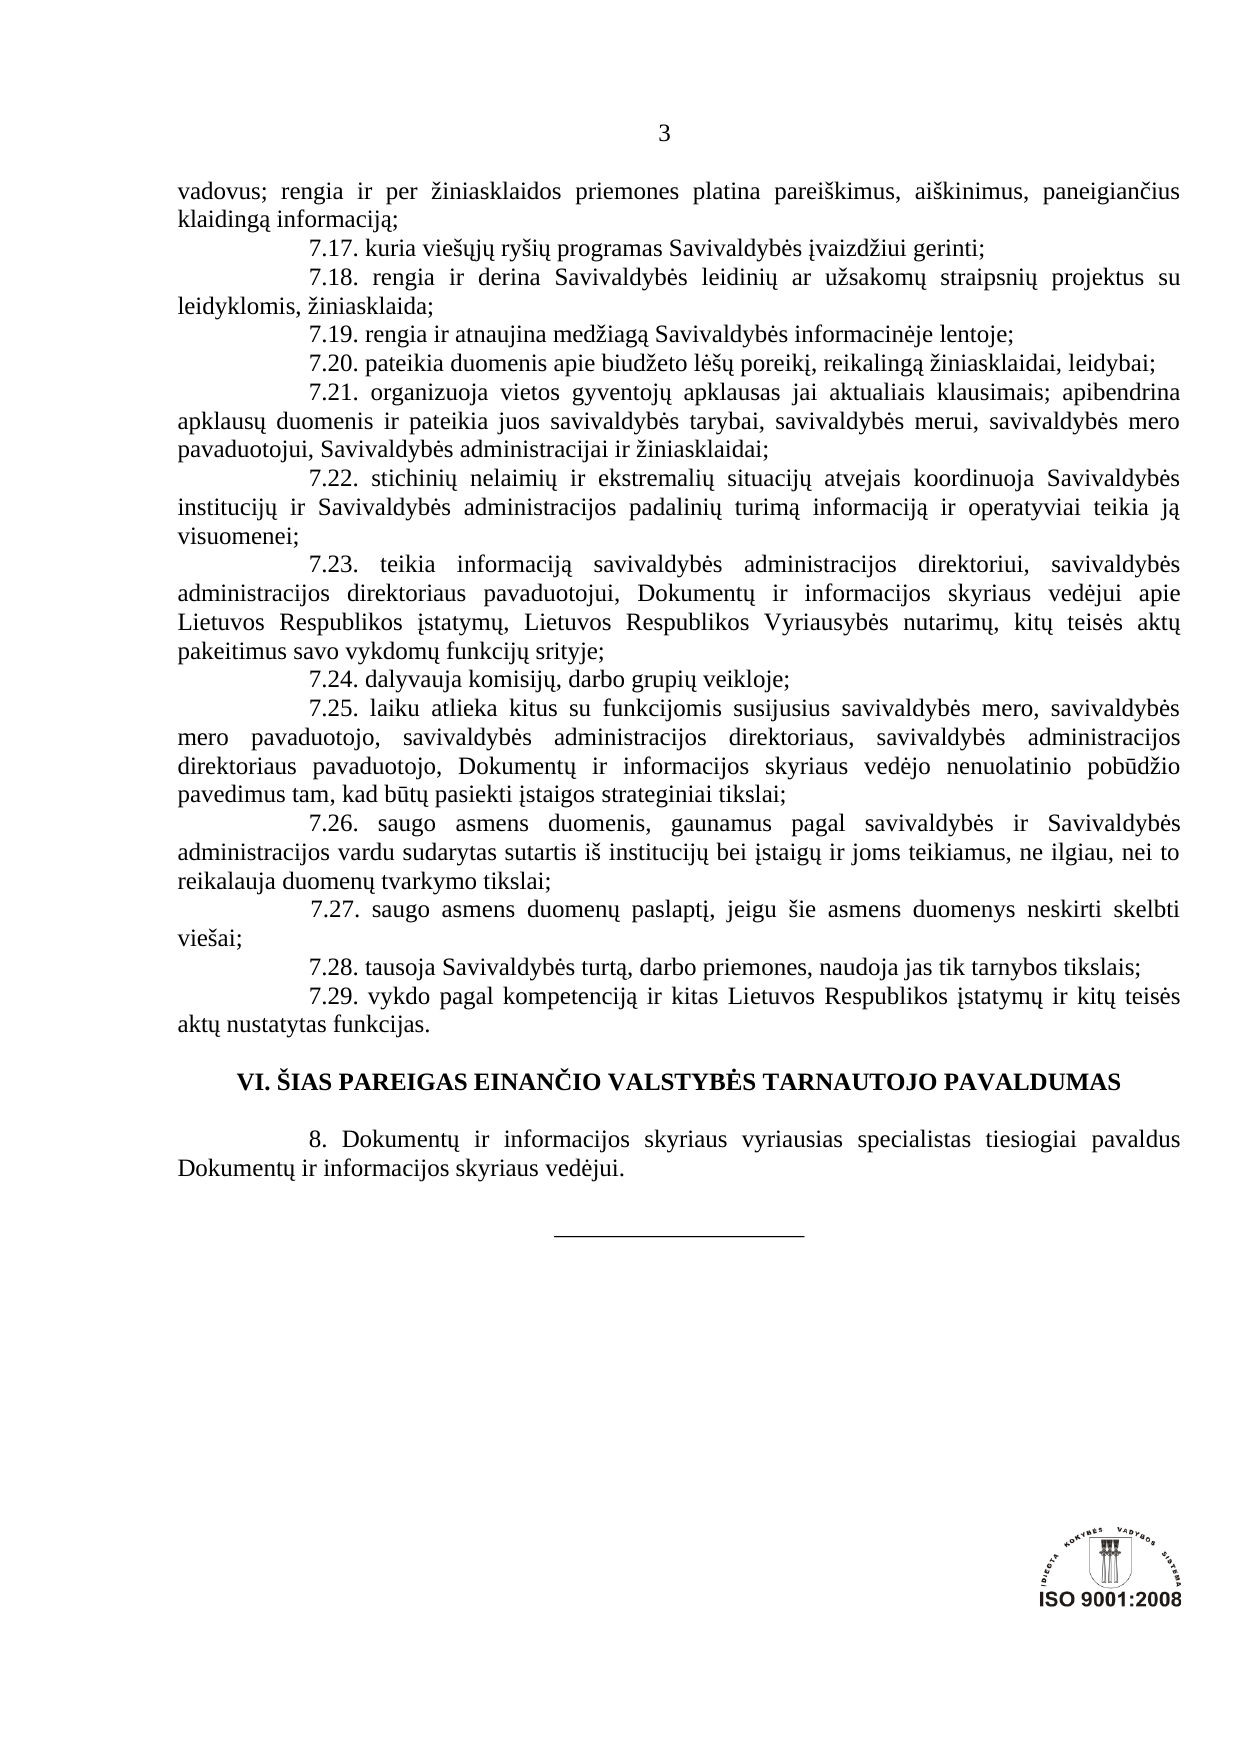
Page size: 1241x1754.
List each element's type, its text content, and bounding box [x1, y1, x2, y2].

text 7.22. stichinių nelaimių ir ekstremalių situacijų atvejais koordinuoja Savivaldybės institucijų ir Savivaldybės administracijos padalinių turimą informaciją ir operatyviai teikia ją visuomenei; [177, 463, 1181, 549]
text vadovus; rengia ir per žiniasklaidos priemones platina pareiškimus, aiškinimus, paneigiančius klaidingą informaciją; [177, 176, 1181, 233]
text 7.21. organizuoja vietos gyventojų apklausas jai aktualiais klausimais; apibendrina apklausų duomenis ir pateikia juos savivaldybės tarybai, savivaldybės merui, savivaldybės mero pavaduotojui, Savivaldybės administracijai ir žiniasklaidai; [177, 377, 1181, 463]
text ____________________ [177, 1211, 1181, 1239]
text VI. ŠIAS PAREIGAS EINANČIO VALSTYBĖS TARNAUTOJO PAVALDUMAS [177, 1067, 1181, 1096]
text 7.26. saugo asmens duomenis, gaunamus pagal savivaldybės ir Savivaldybės administracijos vardu sudarytas sutartis iš institucijų bei įstaigų ir joms teikiamus, ne ilgiau, nei to reikalauja duomenų tvarkymo tikslai; [177, 808, 1181, 894]
text 7.27. saugo asmens duomenų paslaptį, jeigu šie asmens duomenys neskirti skelbti viešai; [177, 894, 1181, 952]
text 7.28. tausoja Savivaldybės turtą, darbo priemones, naudoja jas tik tarnybos tikslais; [177, 952, 1181, 981]
text 7.29. vykdo pagal kompetenciją ir kitas Lietuvos Respublikos įstatymų ir kitų teisės aktų nustatytas funkcijas. [177, 981, 1181, 1038]
text 7.24. dalyvauja komisijų, darbo grupių veikloje; [177, 664, 1181, 693]
text 7.23. teikia informaciją savivaldybės administracijos direktoriui, savivaldybės administracijos direktoriaus pavaduotojui, Dokumentų ir informacijos skyriaus vedėjui apie Lietuvos Respublikos įstatymų, Lietuvos Respublikos Vyriausybės nutarimų, kitų teisės aktų pakeitimus savo vykdomų funkcijų srityje; [177, 549, 1181, 664]
text 7.20. pateikia duomenis apie biudžeto lėšų poreikį, reikalingą žiniasklaidai, leidybai; [177, 348, 1181, 377]
text 7.19. rengia ir atnaujina medžiagą Savivaldybės informacinėje lentoje; [177, 319, 1181, 348]
text 8. Dokumentų ir informacijos skyriaus vyriausias specialistas tiesiogiai pavaldus Dokumentų ir informacijos skyriaus vedėjui. [177, 1124, 1181, 1182]
text 7.25. laiku atlieka kitus su funkcijomis susijusius savivaldybės mero, savivaldybės mero pavaduotojo, savivaldybės administracijos direktoriaus, savivaldybės administracijos direktoriaus pavaduotojo, Dokumentų ir informacijos skyriaus vedėjo nenuolatinio pobūdžio pavedimus tam, kad būtų pasiekti įstaigos strateginiai tikslai; [177, 693, 1181, 808]
text 7.18. rengia ir derina Savivaldybės leidinių ar užsakomų straipsnių projektus su leidyklomis, žiniasklaida; [177, 262, 1181, 319]
text 7.17. kuria viešųjų ryšių programas Savivaldybės įvaizdžiui gerinti; [177, 233, 1181, 262]
